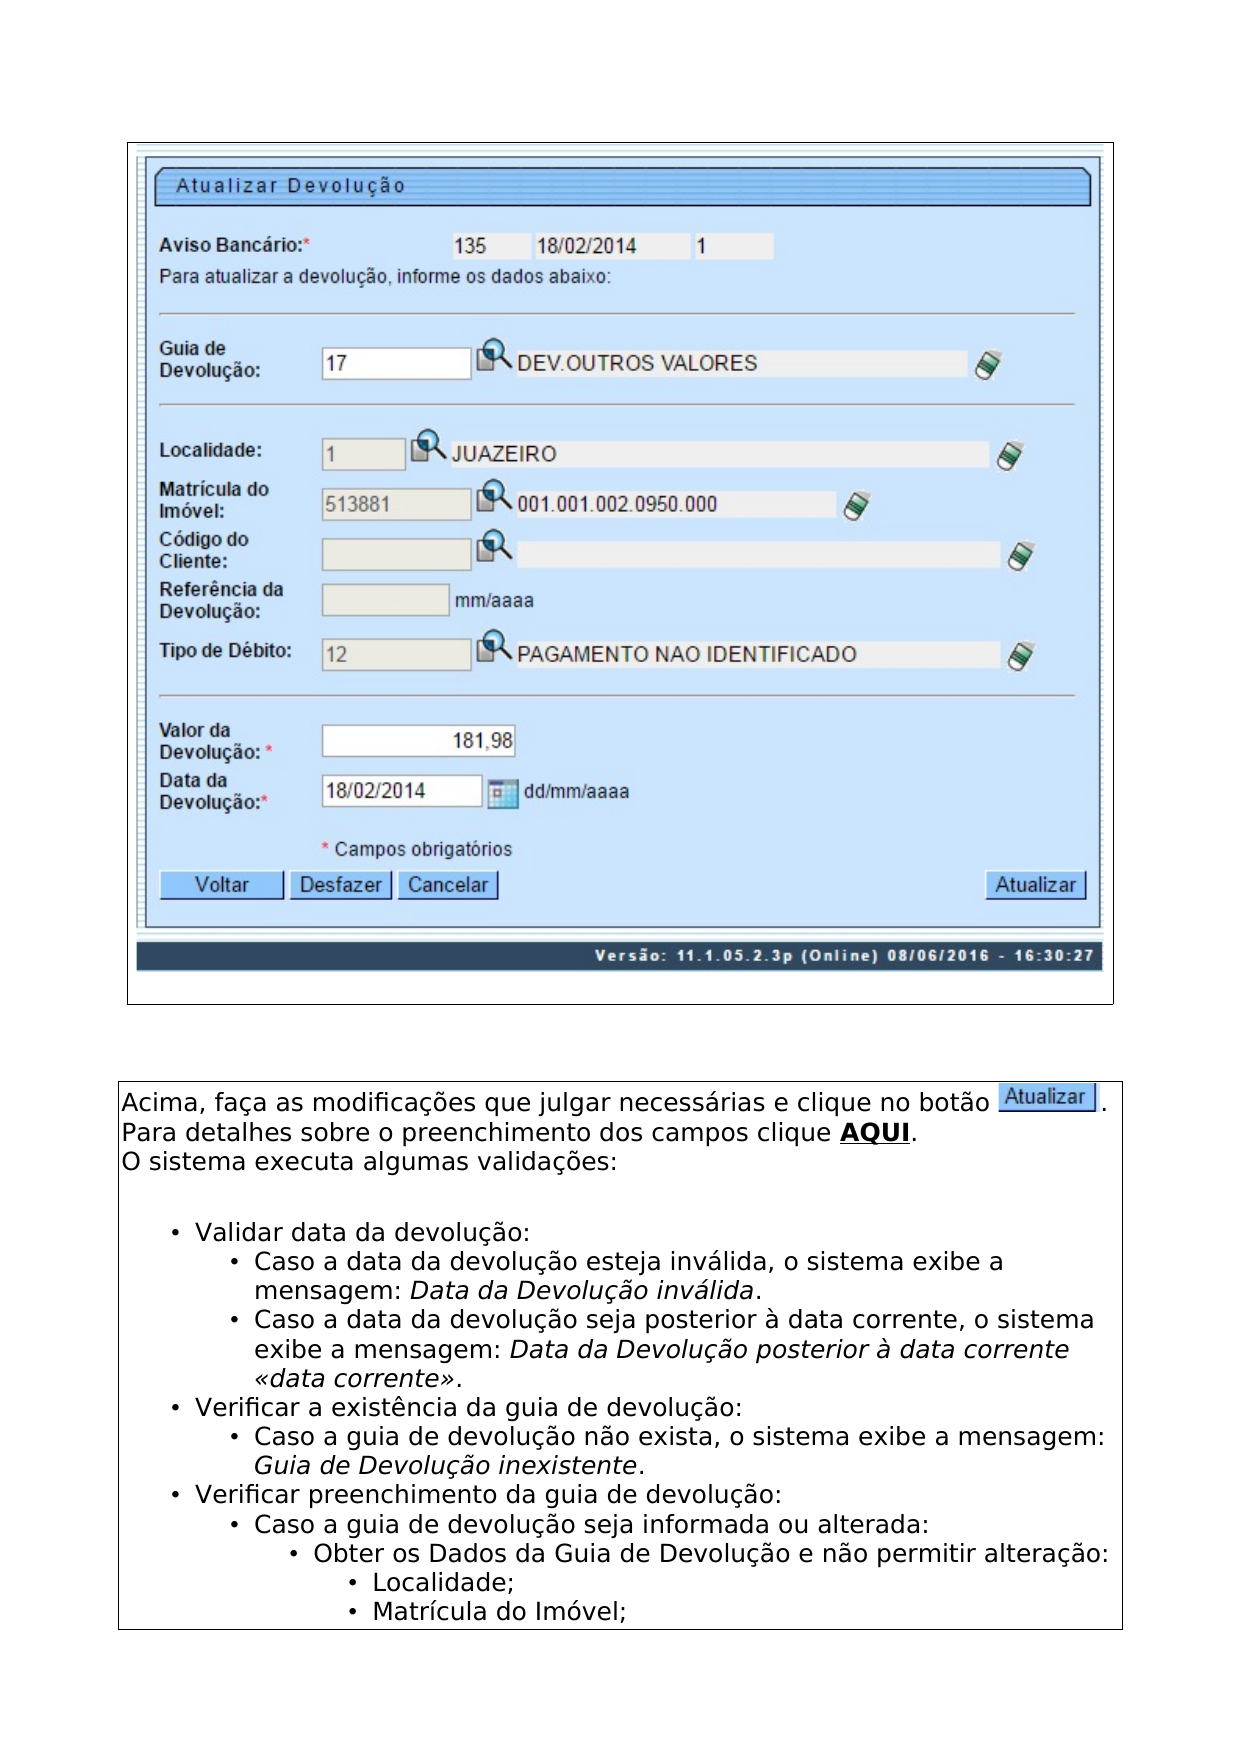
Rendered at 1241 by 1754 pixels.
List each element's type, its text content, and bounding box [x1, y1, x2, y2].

table_header Acima, faça as modificações que julgar necessárias e clique no botão . Para detalhes sobre o preenchimento dos campos clique AQUI. O sistema executa algumas validações: Validar data da devolução: Caso a data da devolução esteja inválida, o sistema exibe a mensagem: Data da Devolução inválida. Caso a data da devolução seja posterior à data corrente, o sistema exibe a mensagem: Data da Devolução posterior à data corrente «data corrente». Verificar a existência da guia de devolução: Caso a guia de devolução não exista, o sistema exibe a mensagem: Guia de Devolução inexistente. Verificar preenchimento da guia de devolução: Caso a guia de devolução seja informada ou alterada: Obter os Dados da Guia de Devolução e não permitir alteração: Localidade; Matrícula do Imóvel; Código do Cliente; Referência da Devolução: Caso a guia de devolução seja referente à conta, o sistema exibe a referência da guia de devolução; Caso contrário, fica nulo. Tipo de Débito: Caso a guia de devolução seja referente a guia de pagamento, exibe o tipo de débito da guia de devolução; Caso a guia de devolução seja referente a débito a cobrar, exibe o tipo de débito da guia de devolução; Caso a guia de devolução seja referente a conta, fica nulo. O Valor da Devolução permite alteração para valor menor: As Devoluções Realizadas para a Guia de Devolução: Valor da Devolução = Devolução Calculada - Devoluções Realizadas. Verificar existência da localidade: Caso o código da localidade não exista no sistema, o sistema exibe a mensagem: Localidade inexistente. Verificar a existência da matrícula do imóvel: Caso a matrícula do imóvel informada não exista no sistema, o sistema exibe a mensagem: Matrícula inexistente. Verificar localidade da matrícula do imóvel: Caso tenha informado a Localidade e esta seja diferente da localidade da matrícula do imóvel, o sistema exibe a mensagem: A Localidade da Matrícula («xxxxx») é diferente da Localidade informada («Localidade informada»); caso contrário, atribui a localidade da matrícula do imóvel ao campo Localidade. Verificar preenchimento do imóvel e do cliente: Item de lista não ordenada; caso informe a matrícula do imóvel, desabilita o Código do Cliente; caso contrário, habilita o Código do Cliente. Caso informe o Código do Cliente, desabilita a matrícula do imóvel; caso contrário, habilita a matrícula do imóvel. Verificar a existência do código do cliente: Caso o código do cliente informado não exista no sistema, o sistema exibe a mensagem: Código de cliente inexistente. Validar referência da devolução: Caso a referência da devolução esteja inválida, o sistema exibe a mensagem: Referência da Devolução inválida. Caso a referência da devolução seja posterior ao mês e ano correntes, o sistema exibe a mensagem: Referência da Devolução posterior ao Mês e Ano correntes «mês e ano correntes». Verificar a existência de dados: Caso não exista a tabela na base de dados, o sistema exibe a mensagem: Tabela «nome da tabela» inexistente e cancelada a operação. Caso a tabela esteja sem dados, o sistema exibe a mensagem: Tabela «nome da tabela» sem dados para seleção e cancelada a operação. Verificar preenchimento da localidade: Caso tenha informado o cliente: Caso não tenha informado a Localidade, o sistema exibe a mensagem: A Localidade deve ser informada. Verificar situação da devolução: Caso a situação anterior e a situação atual da devolução estejam preenchidas, o sistema exibe a mensagem: A Devolução passou da situação «xxxxxxxxx» para a situação «xxxxxxxx». Não é possível excluí-la. Verificar preenchimento da Guia de Devolução e dos Dados da Guia de Devolução: Caso a Guia de Devolução esteja preenchida, desabilita os Dados da Guia de Devolução; caso contrário, habilita os Dados da Guia de Devolução. Caso algum campo dos Dados da Guia de Devolução esteja preenchido, desabilita a Guia de Devolução; caso contrário, habilita a Guia de Devolução. Validar valor da devolução: Caso tenha informado a guia de devolução: Caso o valor da devolução informado seja maior que o valor da devolução obtido a partir da Guia de Devolução, o sistema exibe a mensagem: Valor da Devolução superior ao valor da Guia de Devolução «valor da guia de devolução». Confirma ou Cancela. Verificar preenchimento dos campos Caso o usuário não informe ou selecione o conteúdo de algum campo necessário à atualização da devolução, o sistema exibe a mensagem: Informe «nome do campo que não foi preenchido ou selecionado». Devolução possui vínculos no sistema: Caso o usuário tenha selecionado uma devolução que possua outros vínculos no sistema (ex.: devolução com aviso bancário, devolução com guia de devolução), o sistema exibe a mensagem: Não é possível excluir a(s) devolução(ões) selecionada(s) devido a vínculos com outras informações. Atualização realizada por outro usuário: Caso o usuário esteja tentando atualizar uma devolução e esta já tenha sido atualizada durante a manutenção corrente, o sistema exibe a mensagem: Essa Devolução foi atualizada por outro usuário. Realize uma nova atualização. Verificar sucesso da transação: Caso o código de retorno da operação efetuada no banco de dados seja diferente de zero, o sistema exibe a mensagem conforme o código de retorno; caso contrário, exibe a mensagem «descrição da função» efetuada com sucesso. Verificar existência do tipo de débito: Caso o tipo de débito não exista, o sistema exibe a mensagem: Tipo de Débito Inexistente. [119, 1082, 1122, 1629]
table_header [128, 143, 1113, 1003]
picture [998, 1083, 1100, 1112]
picture [136, 144, 1104, 972]
